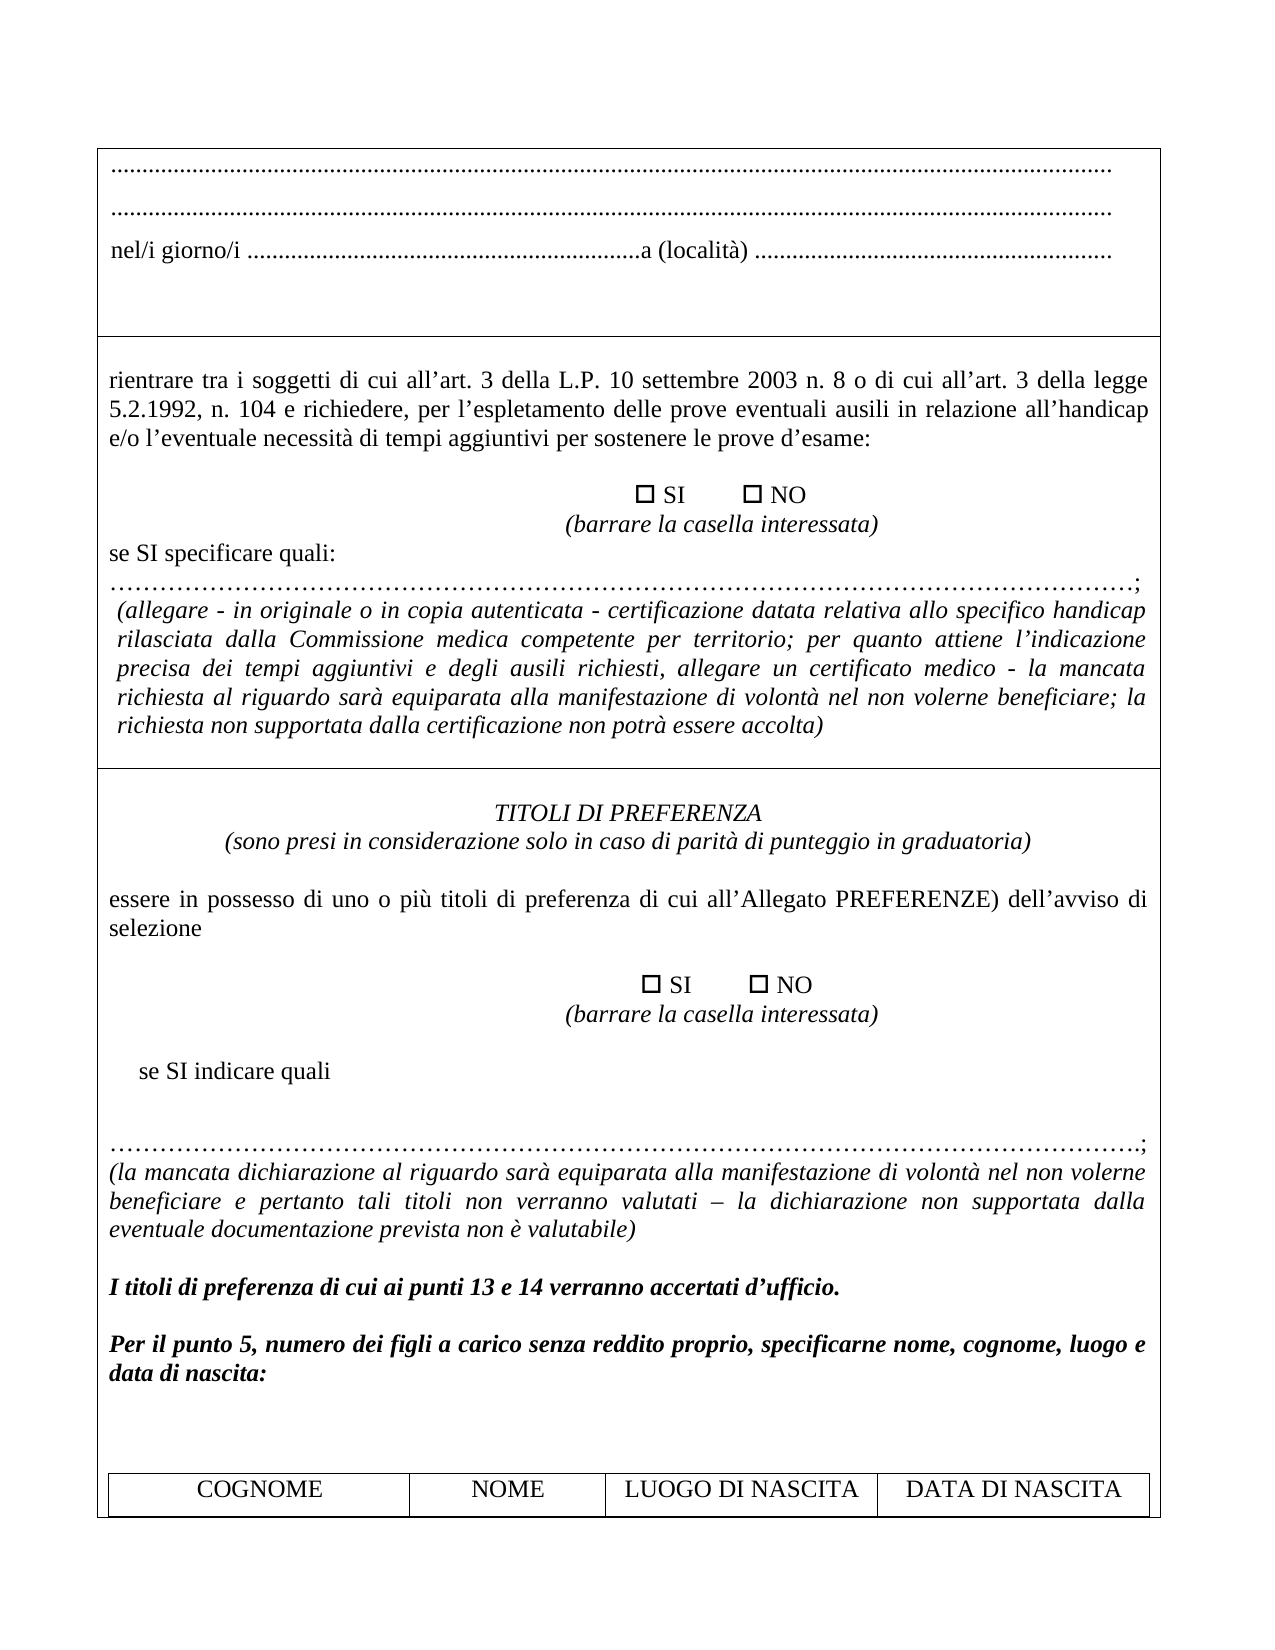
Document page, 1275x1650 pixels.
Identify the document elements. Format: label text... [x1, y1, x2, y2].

table_cell [73, 148, 97, 336]
table_cell TITOLI DI PREFERENZA (sono presi in considerazione solo in caso di parità di punteggio in graduatoria) essere in possesso di uno o più titoli di preferenza di cui all’Allegato PREFERENZE) dell’avviso di selezione  SI  NO (barrare la casella interessata) se SI indicare quali …………………………………………………………………………………………………………….; (la mancata dichiarazione al riguardo sarà equiparata alla manifestazione di volontà nel non volerne beneficiare e pertanto tali titoli non verranno valutati – la dichiarazione non supportata dalla eventuale documentazione prevista non è valutabile) I titoli di preferenza di cui ai punti 13 e 14 verranno accertati d’ufficio. Per il punto 5, numero dei figli a carico senza reddito proprio, specificarne nome, cognome, luogo e data di nascita: [98, 769, 1160, 1517]
table_cell [73, 768, 97, 1517]
table_header DATA DI NASCITA [878, 1474, 1149, 1516]
table_cell [73, 336, 97, 768]
table_header COGNOME [109, 1474, 409, 1516]
table_header LUOGO DI NASCITA [606, 1474, 877, 1516]
table_cell aver presentato una  relazione  comunicazione al  corso  convegno  congresso  seminario titolo del corso / convegno / ecc. titolo della relazione/ comunicazione nel/i giorno/i a (località) [98, 149, 1160, 336]
table_cell rientrare tra i soggetti di cui all’art. 3 della L.P. 10 settembre 2003 n. 8 o di cui all’art. 3 della legge 5.2.1992, n. 104 e richiedere, per l’espletamento delle prove eventuali ausili in relazione all’handicap e/o l’eventuale necessità di tempi aggiuntivi per sostenere le prove d’esame:  SI  NO (barrare la casella interessata) se SI specificare quali: ……………………………………………………………………………………………………………; (allegare - in originale o in copia autenticata - certificazione datata relativa allo specifico handicap rilasciata dalla Commissione medica competente per territorio; per quanto attiene l’indicazione precisa dei tempi aggiuntivi e degli ausili richiesti, allegare un certificato medico - la mancata richiesta al riguardo sarà equiparata alla manifestazione di volontà nel non volerne beneficiare; la richiesta non supportata dalla certificazione non potrà essere accolta) [98, 337, 1160, 768]
table_header NOME [410, 1474, 605, 1516]
